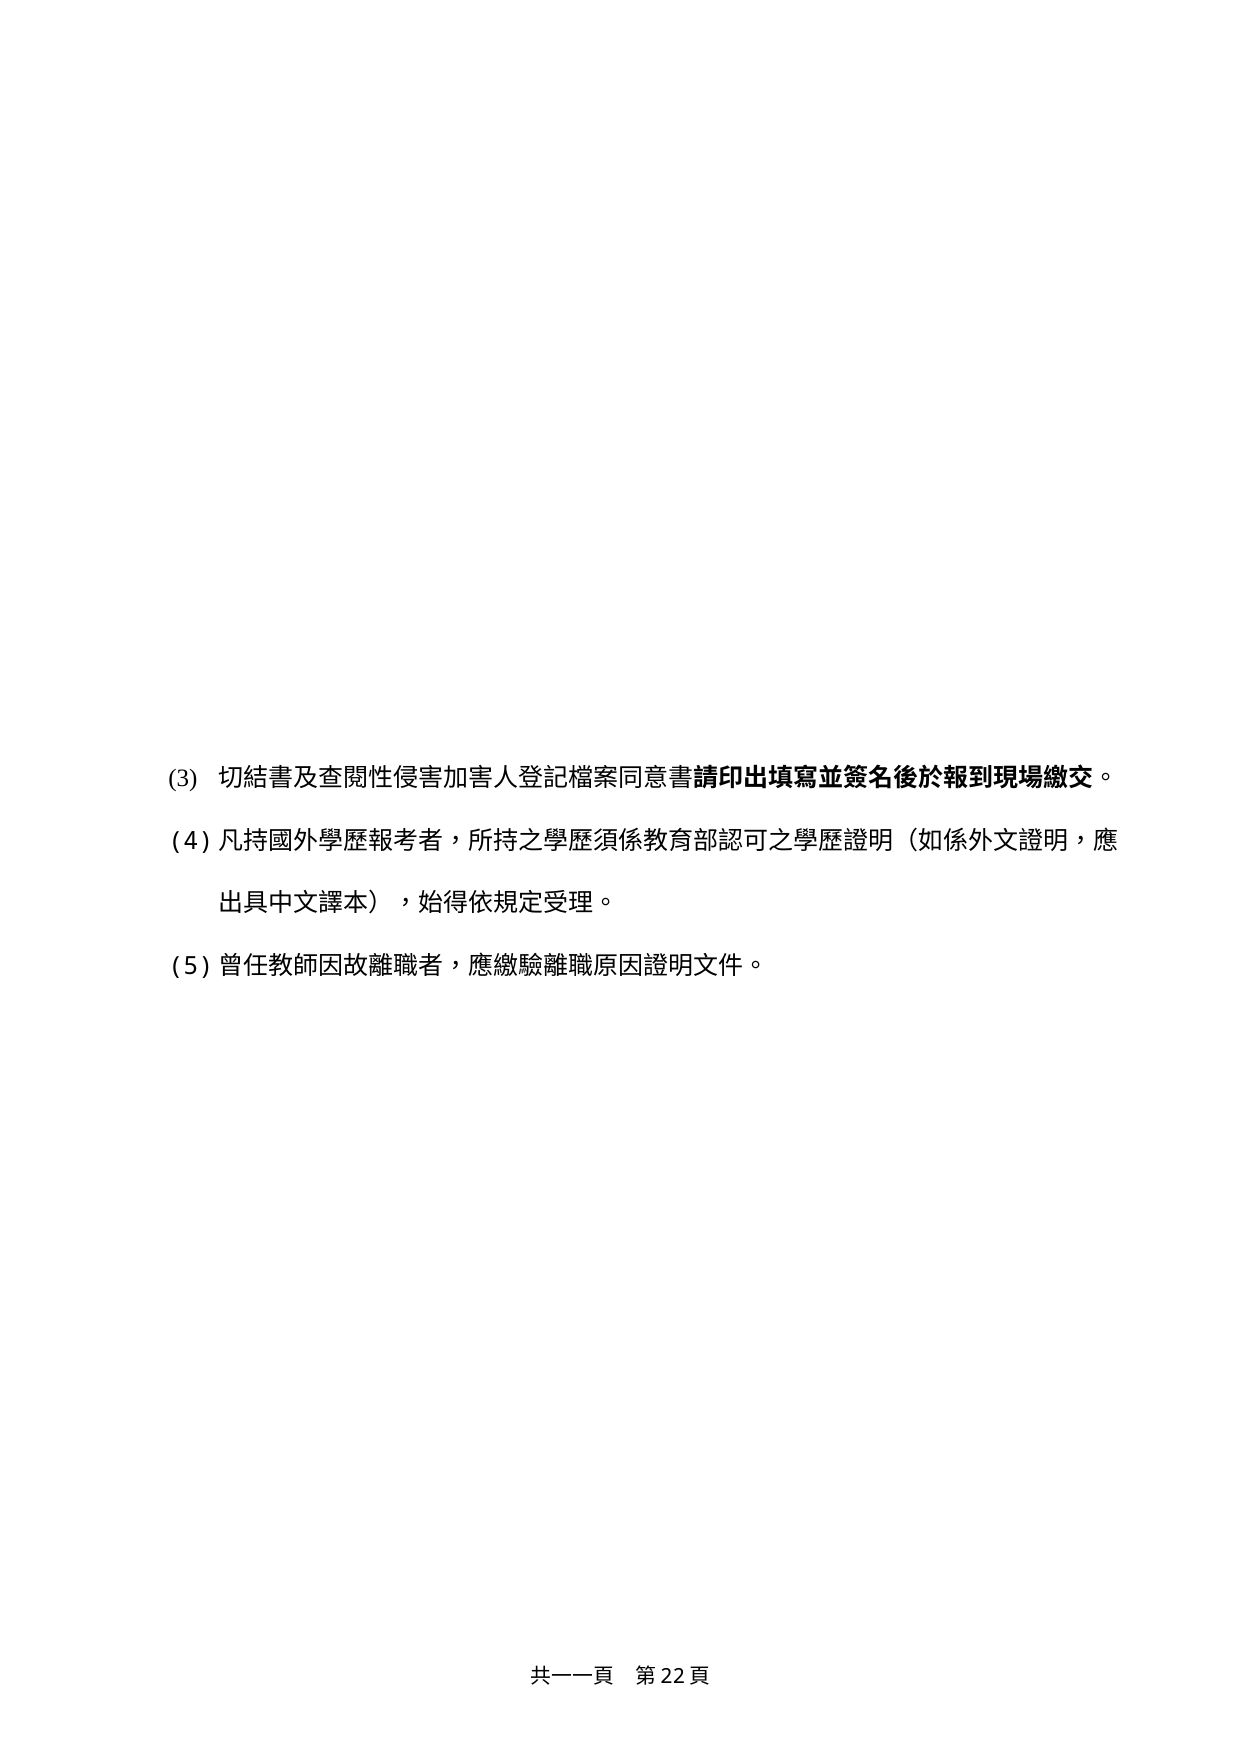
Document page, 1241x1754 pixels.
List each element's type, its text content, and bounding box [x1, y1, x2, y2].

list 曾任教師因故離職者，應繳驗離職原因證明文件。 [168, 922, 1122, 984]
list 切結書及查閱性侵害加害人登記檔案同意書請印出填寫並簽名後於報到現場繳交。 [168, 734, 1122, 797]
list 凡持國外學歷報考者，所持之學歷須係教育部認可之學歷證明（如係外文證明，應出具中文譯本），始得依規定受理。 [168, 797, 1122, 922]
